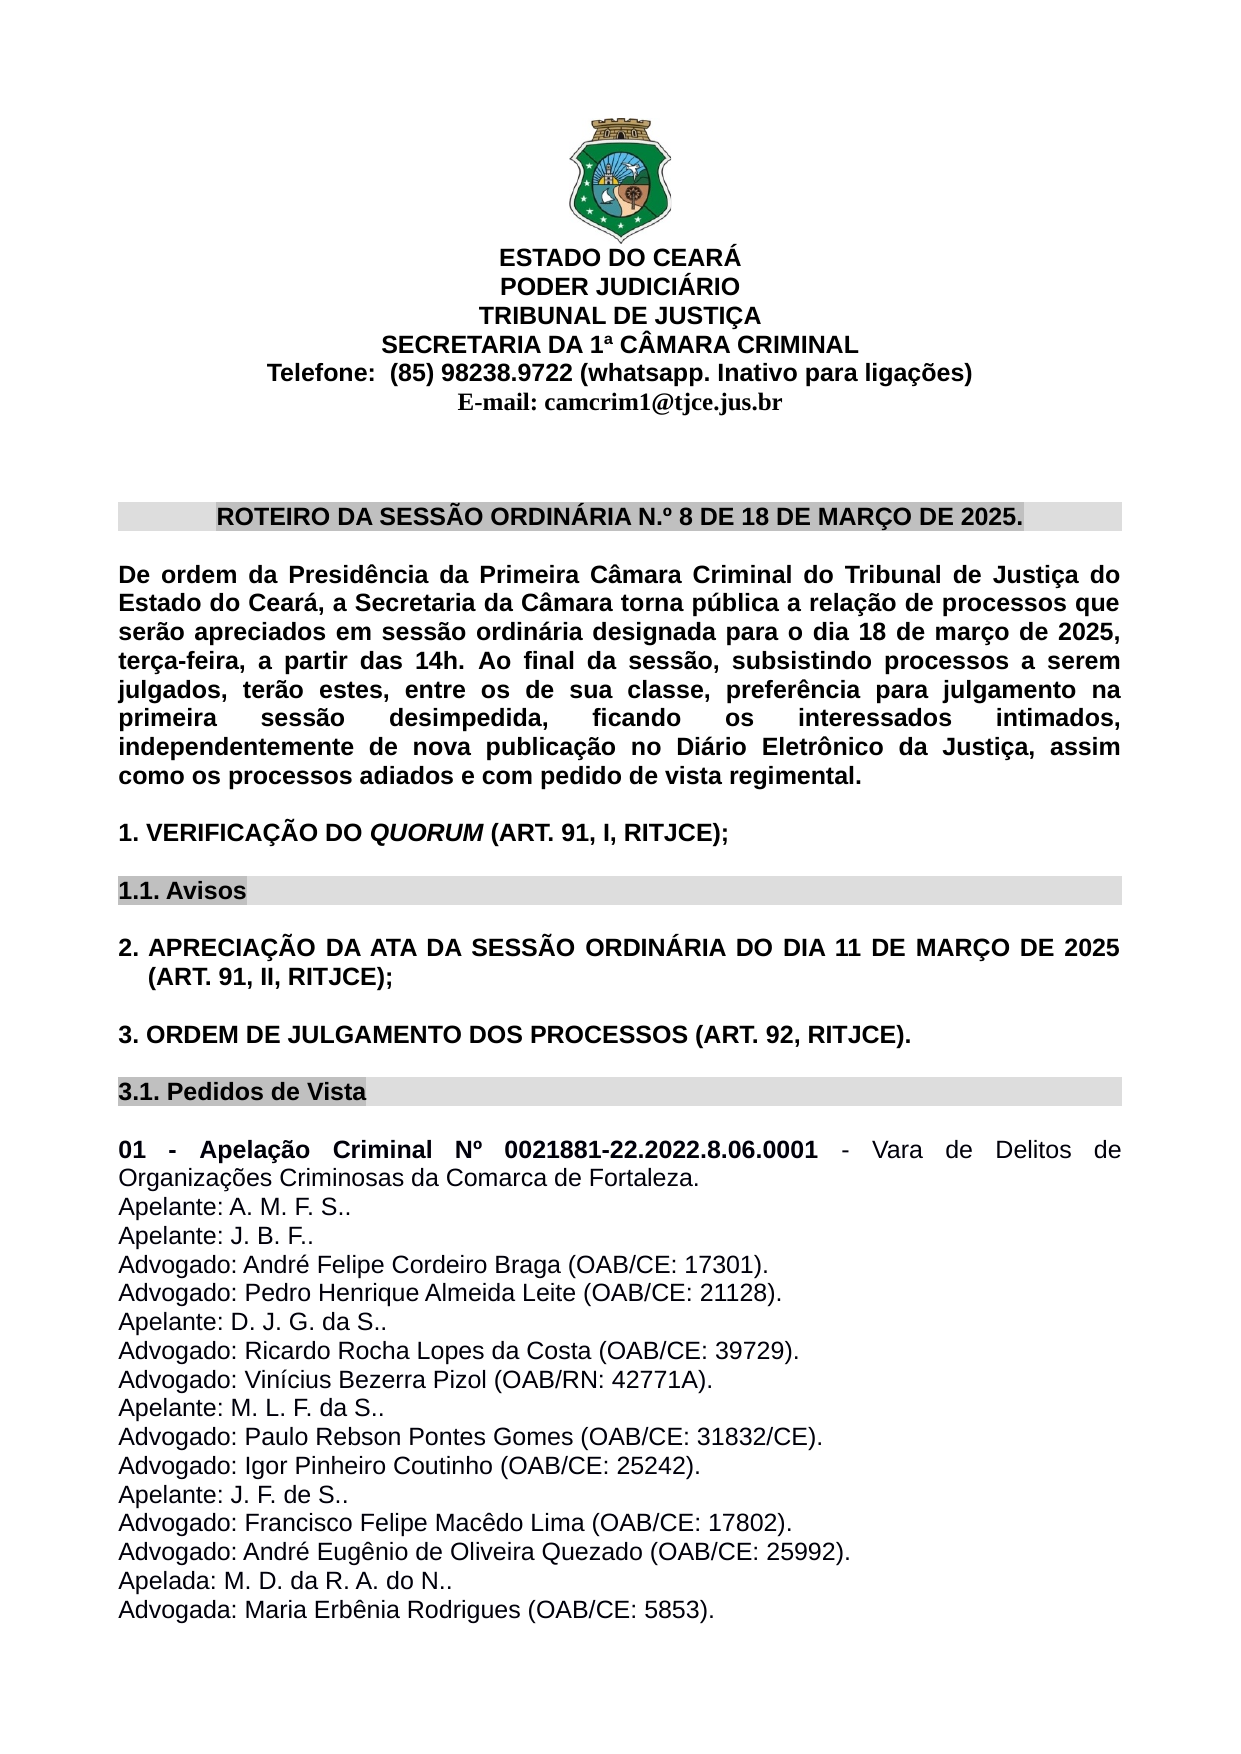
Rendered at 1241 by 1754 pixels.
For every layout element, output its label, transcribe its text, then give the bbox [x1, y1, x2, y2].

text TRIBUNAL DE JUSTIÇA [118, 301, 1122, 330]
text 3. ORDEM DE JULGAMENTO DOS PROCESSOS (ART. 92, RITJCE). [118, 1020, 1122, 1048]
text Apelante: D. J. G. da S.. [118, 1307, 1122, 1336]
text Apelada: M. D. da R. A. do N.. [118, 1566, 1122, 1595]
text Advogado: Paulo Rebson Pontes Gomes (OAB/CE: 31832/CE). [118, 1422, 1122, 1451]
text Telefone: (85) 98238.9722 (whatsapp. Inativo para ligações) [118, 358, 1122, 387]
text PODER JUDICIÁRIO [118, 272, 1122, 301]
text ESTADO DO CEARÁ [118, 243, 1122, 272]
text Advogado: André Eugênio de Oliveira Quezado (OAB/CE: 25992). [118, 1537, 1122, 1566]
text Apelante: A. M. F. S.. [118, 1192, 1122, 1221]
text Advogada: Maria Erbênia Rodrigues (OAB/CE: 5853). [118, 1595, 1122, 1623]
picture [569, 118, 672, 244]
text Advogado: Vinícius Bezerra Pizol (OAB/RN: 42771A). [118, 1365, 1122, 1393]
text De ordem da Presidência da Primeira Câmara Criminal do Tribunal de Justiça do Estado do Ceará, a Secretaria da Câmara torna pública a relação de processos que serão apreciados em sessão ordinária designada para o dia 18 de março de 2025, terça-feira, a partir das 14h. Ao final da sessão, subsistindo processos a serem julgados, terão estes, entre os de sua classe, preferência para julgamento na primeira sessão desimpedida, ficando os interessados intimados, independentemente de nova publicação no Diário Eletrônico da Justiça, assim como os processos adiados e com pedido de vista regimental. [118, 560, 1122, 790]
text Apelante: M. L. F. da S.. [118, 1393, 1122, 1422]
text Apelante: J. B. F.. [118, 1221, 1122, 1250]
text Apelante: J. F. de S.. [118, 1480, 1122, 1508]
text Advogado: Ricardo Rocha Lopes da Costa (OAB/CE: 39729). [118, 1336, 1122, 1365]
text E-mail: camcrim1@tjce.jus.br [118, 387, 1122, 416]
text Advogado: Francisco Felipe Macêdo Lima (OAB/CE: 17802). [118, 1508, 1122, 1537]
text Advogado: Igor Pinheiro Coutinho (OAB/CE: 25242). [118, 1451, 1122, 1480]
text 2. APRECIAÇÃO DA ATA DA SESSÃO ORDINÁRIA DO DIA 11 DE MARÇO DE 2025 (ART. 91, II, RITJCE); [118, 933, 1122, 991]
text 3.1. Pedidos de Vista [118, 1077, 1122, 1106]
text ROTEIRO DA SESSÃO ORDINÁRIA N.º 8 DE 18 DE MARÇO DE 2025. [118, 502, 1122, 531]
text 1.1. Avisos [118, 876, 1122, 905]
text Advogado: André Felipe Cordeiro Braga (OAB/CE: 17301). [118, 1250, 1122, 1278]
text 01 - Apelação Criminal Nº 0021881-22.2022.8.06.0001 - Vara de Delitos de Organizações Criminosas da Comarca de Fortaleza. [118, 1135, 1122, 1192]
text SECRETARIA DA 1ª CÂMARA CRIMINAL [118, 330, 1122, 358]
text 1. VERIFICAÇÃO DO QUORUM (ART. 91, I, RITJCE); [118, 818, 1122, 847]
text Advogado: Pedro Henrique Almeida Leite (OAB/CE: 21128). [118, 1278, 1122, 1307]
